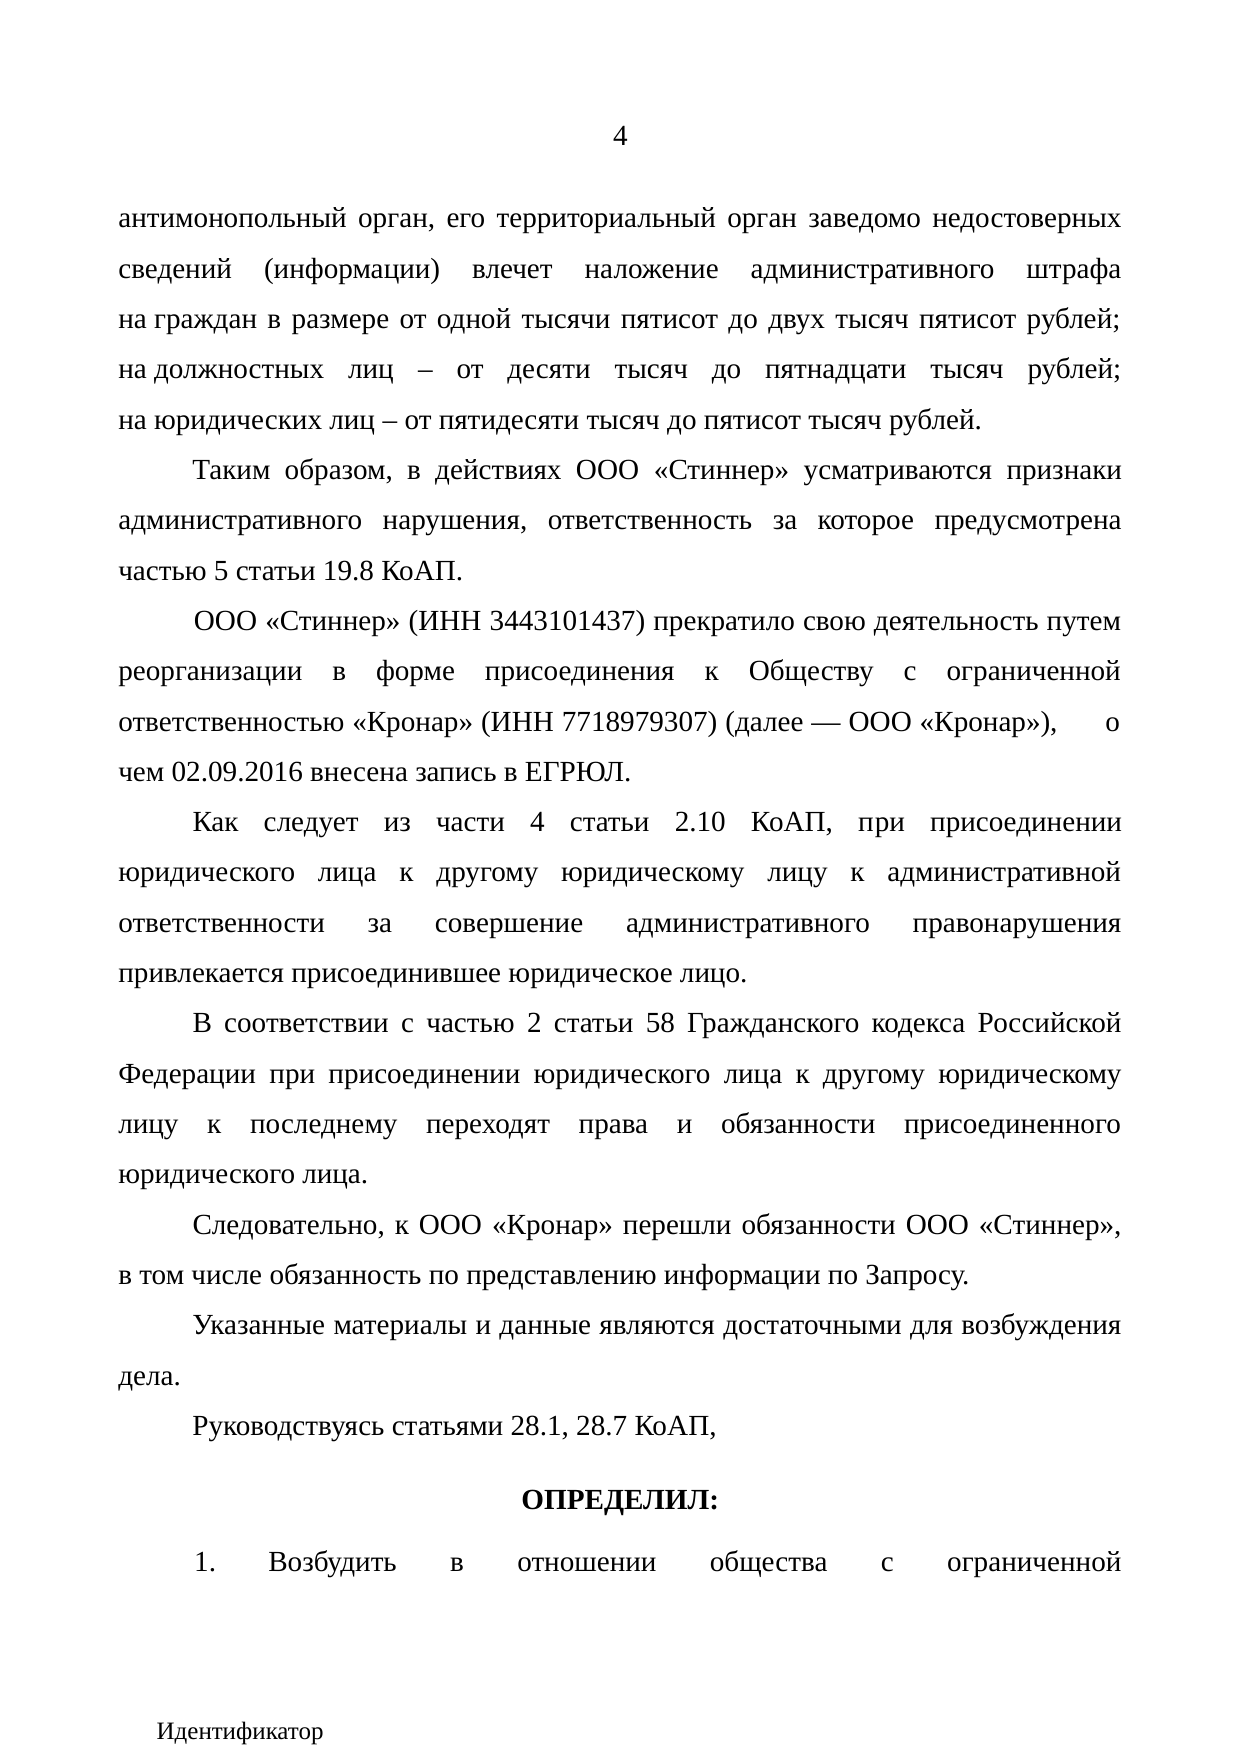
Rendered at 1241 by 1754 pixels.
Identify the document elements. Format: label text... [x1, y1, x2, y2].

text ОПРЕДЕЛИЛ: [118, 1482, 1122, 1516]
text Как следует из части 4 статьи 2.10 КоАП, при присоединении юридического лица к другому юридическому лицу к административной ответственности за совершение административного правонарушения привлекается присоединившее юридическое лицо. [118, 804, 1122, 989]
text антимонопольный орган, его территориальный орган заведомо недостоверных сведений (информации) влечет наложение административного штрафа на граждан в размере от одной тысячи пятисот до двух тысяч пятисот рублей; на должностных лиц ‒ от десяти тысяч до пятнадцати тысяч рублей; на юридических лиц ‒ от пятидесяти тысяч до пятисот тысяч рублей. [118, 201, 1122, 435]
text Следовательно, к ООО «Кронар» перешли обязанности ООО «Стиннер», в том числе обязанность по представлению информации по Запросу. [118, 1207, 1122, 1291]
text Таким образом, в действиях ООО «Стиннер» усматриваются признаки административного нарушения, ответственность за которое предусмотрена частью 5 статьи 19.8 КоАП. [118, 452, 1122, 586]
text В соответствии с частью 2 статьи 58 Гражданского кодекса Российской Федерации при присоединении юридического лица к другому юридическому лицу к последнему переходят права и обязанности присоединенного юридического лица. [118, 1006, 1122, 1190]
text Руководствуясь статьями 28.1, 28.7 КоАП, [118, 1408, 1122, 1442]
text Указанные материалы и данные являются достаточными для возбуждения дела. [118, 1307, 1122, 1391]
list Возбудить в отношении общества с ограниченной [121, 1544, 1122, 1578]
text ООО «Стиннер» (ИНН 3443101437) прекратило свою деятельность путем реорганизации в форме присоединения к Обществу с ограниченной ответственностью «Кронар» (ИНН 7718979307) (далее — ООО «Кронар»), о чем 02.09.2016 внесена запись в ЕГРЮЛ. [118, 603, 1122, 787]
